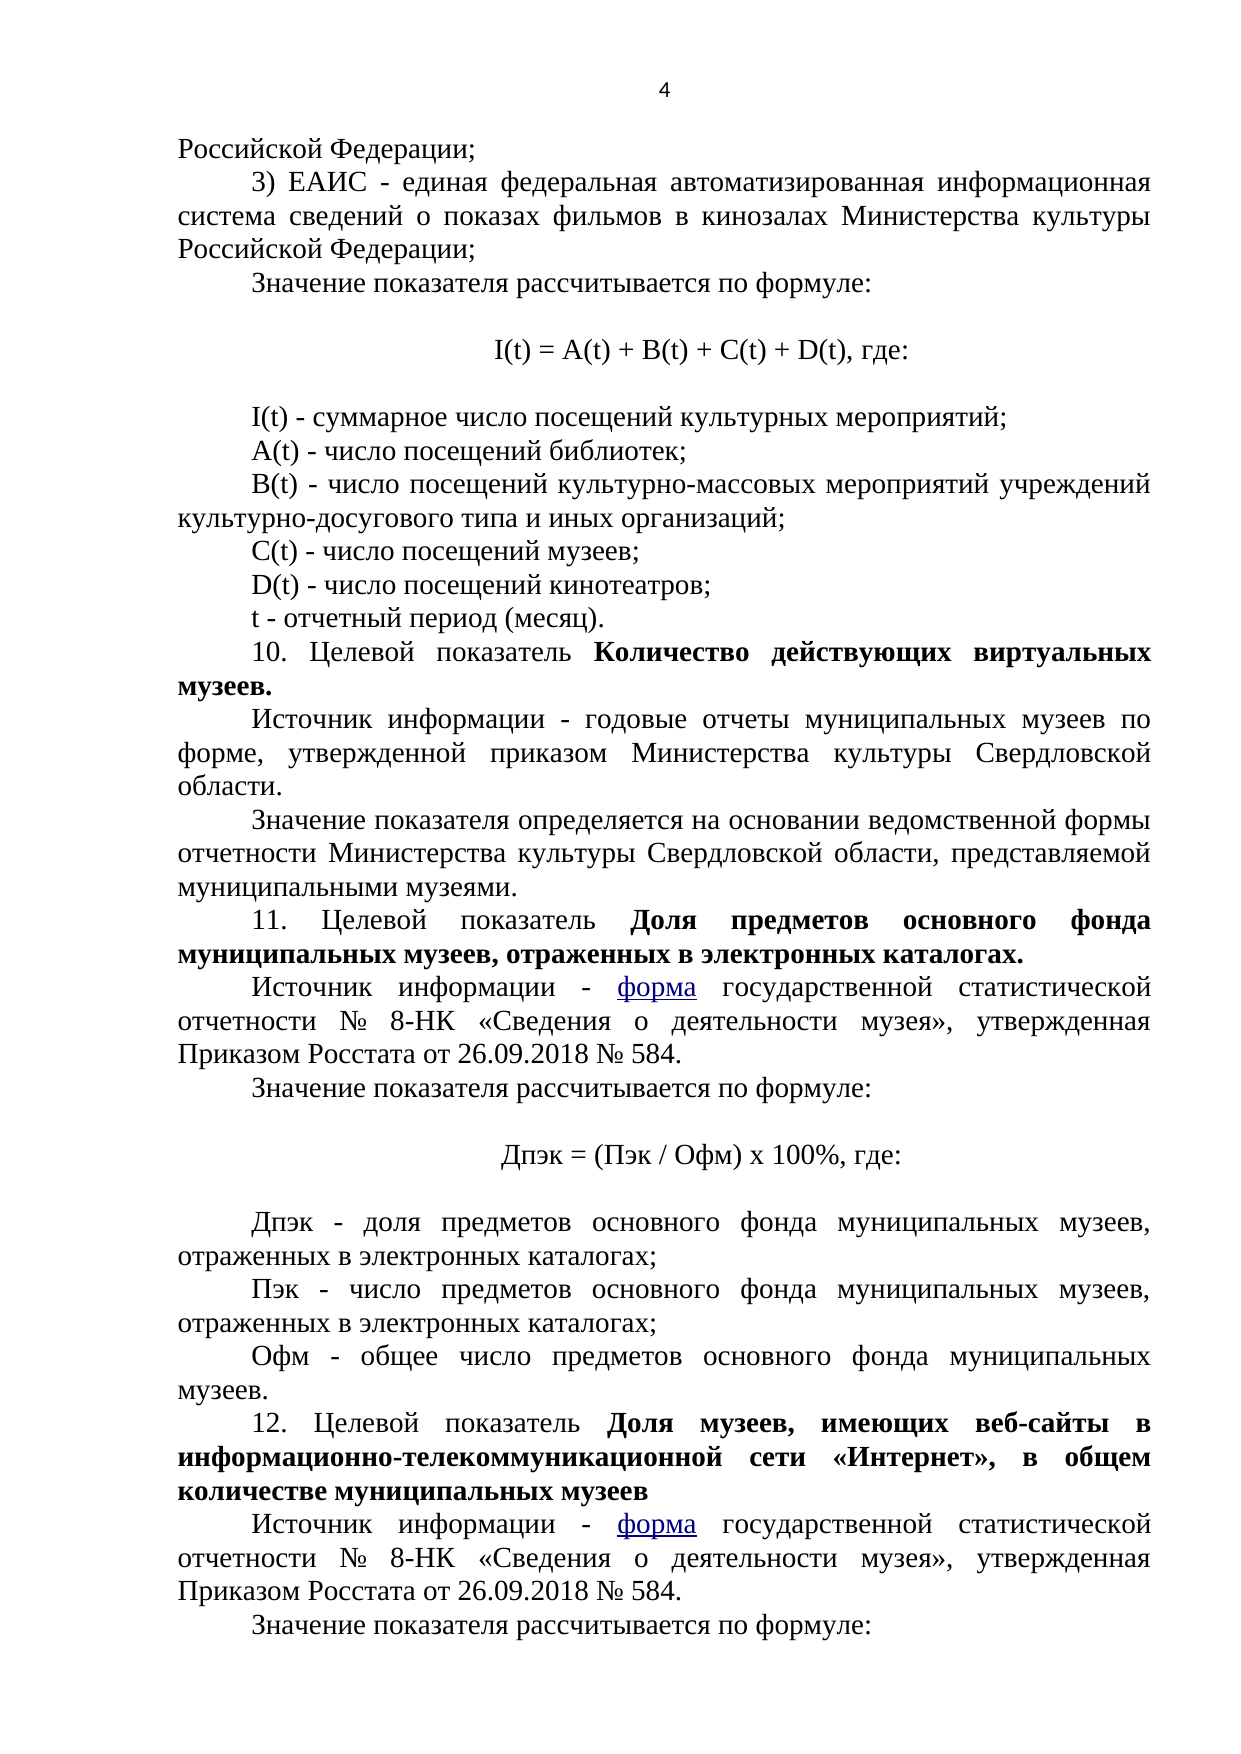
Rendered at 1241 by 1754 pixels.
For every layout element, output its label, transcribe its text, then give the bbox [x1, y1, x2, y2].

text Офм - общее число предметов основного фонда муниципальных музеев. [177, 1338, 1152, 1406]
text A(t) - число посещений библиотек; [177, 433, 1152, 466]
text I(t) = A(t) + B(t) + C(t) + D(t), где: [177, 332, 1152, 366]
text Значение показателя определяется на основании ведомственной формы отчетности Министерства культуры Свердловской области, представляемой муниципальными музеями. [177, 802, 1152, 902]
text Пэк - число предметов основного фонда муниципальных музеев, отраженных в электронных каталогах; [177, 1271, 1152, 1338]
text 10. Целевой показатель Количество действующих виртуальных музеев. [177, 634, 1152, 701]
text Источник информации - годовые отчеты муниципальных музеев по форме, утвержденной приказом Министерства культуры Свердловской области. [177, 701, 1152, 802]
text Источник информации - форма государственной статистической отчетности № 8-НК «Сведения о деятельности музея», утвержденная Приказом Росстата от 26.09.2018 № 584. [177, 969, 1152, 1070]
text Значение показателя рассчитывается по формуле: [177, 1607, 1152, 1640]
text 3) ЕАИС - единая федеральная автоматизированная информационная система сведений о показах фильмов в кинозалах Министерства культуры Российской Федерации; [177, 164, 1152, 265]
text Дпэк = (Пэк / Офм) x 100%, где: [177, 1137, 1152, 1171]
text I(t) - суммарное число посещений культурных мероприятий; [177, 399, 1152, 433]
text Значение показателя рассчитывается по формуле: [177, 265, 1152, 299]
text Дпэк - доля предметов основного фонда муниципальных музеев, отраженных в электронных каталогах; [177, 1204, 1152, 1271]
text C(t) - число посещений музеев; [177, 533, 1152, 567]
text t - отчетный период (месяц). [177, 601, 1152, 634]
text 11. Целевой показатель Доля предметов основного фонда муниципальных музеев, отраженных в электронных каталогах. [177, 902, 1152, 969]
text D(t) - число посещений кинотеатров; [177, 567, 1152, 601]
text Источник информации - форма государственной статистической отчетности № 8-НК «Сведения о деятельности музея», утвержденная Приказом Росстата от 26.09.2018 № 584. [177, 1506, 1152, 1607]
text Российской Федерации; [177, 131, 1152, 164]
text 12. Целевой показатель Доля музеев, имеющих веб-сайты в информационно-телекоммуникационной сети «Интернет», в общем количестве муниципальных музеев [177, 1406, 1152, 1506]
text Значение показателя рассчитывается по формуле: [177, 1070, 1152, 1104]
text B(t) - число посещений культурно-массовых мероприятий учреждений культурно-досугового типа и иных организаций; [177, 466, 1152, 533]
